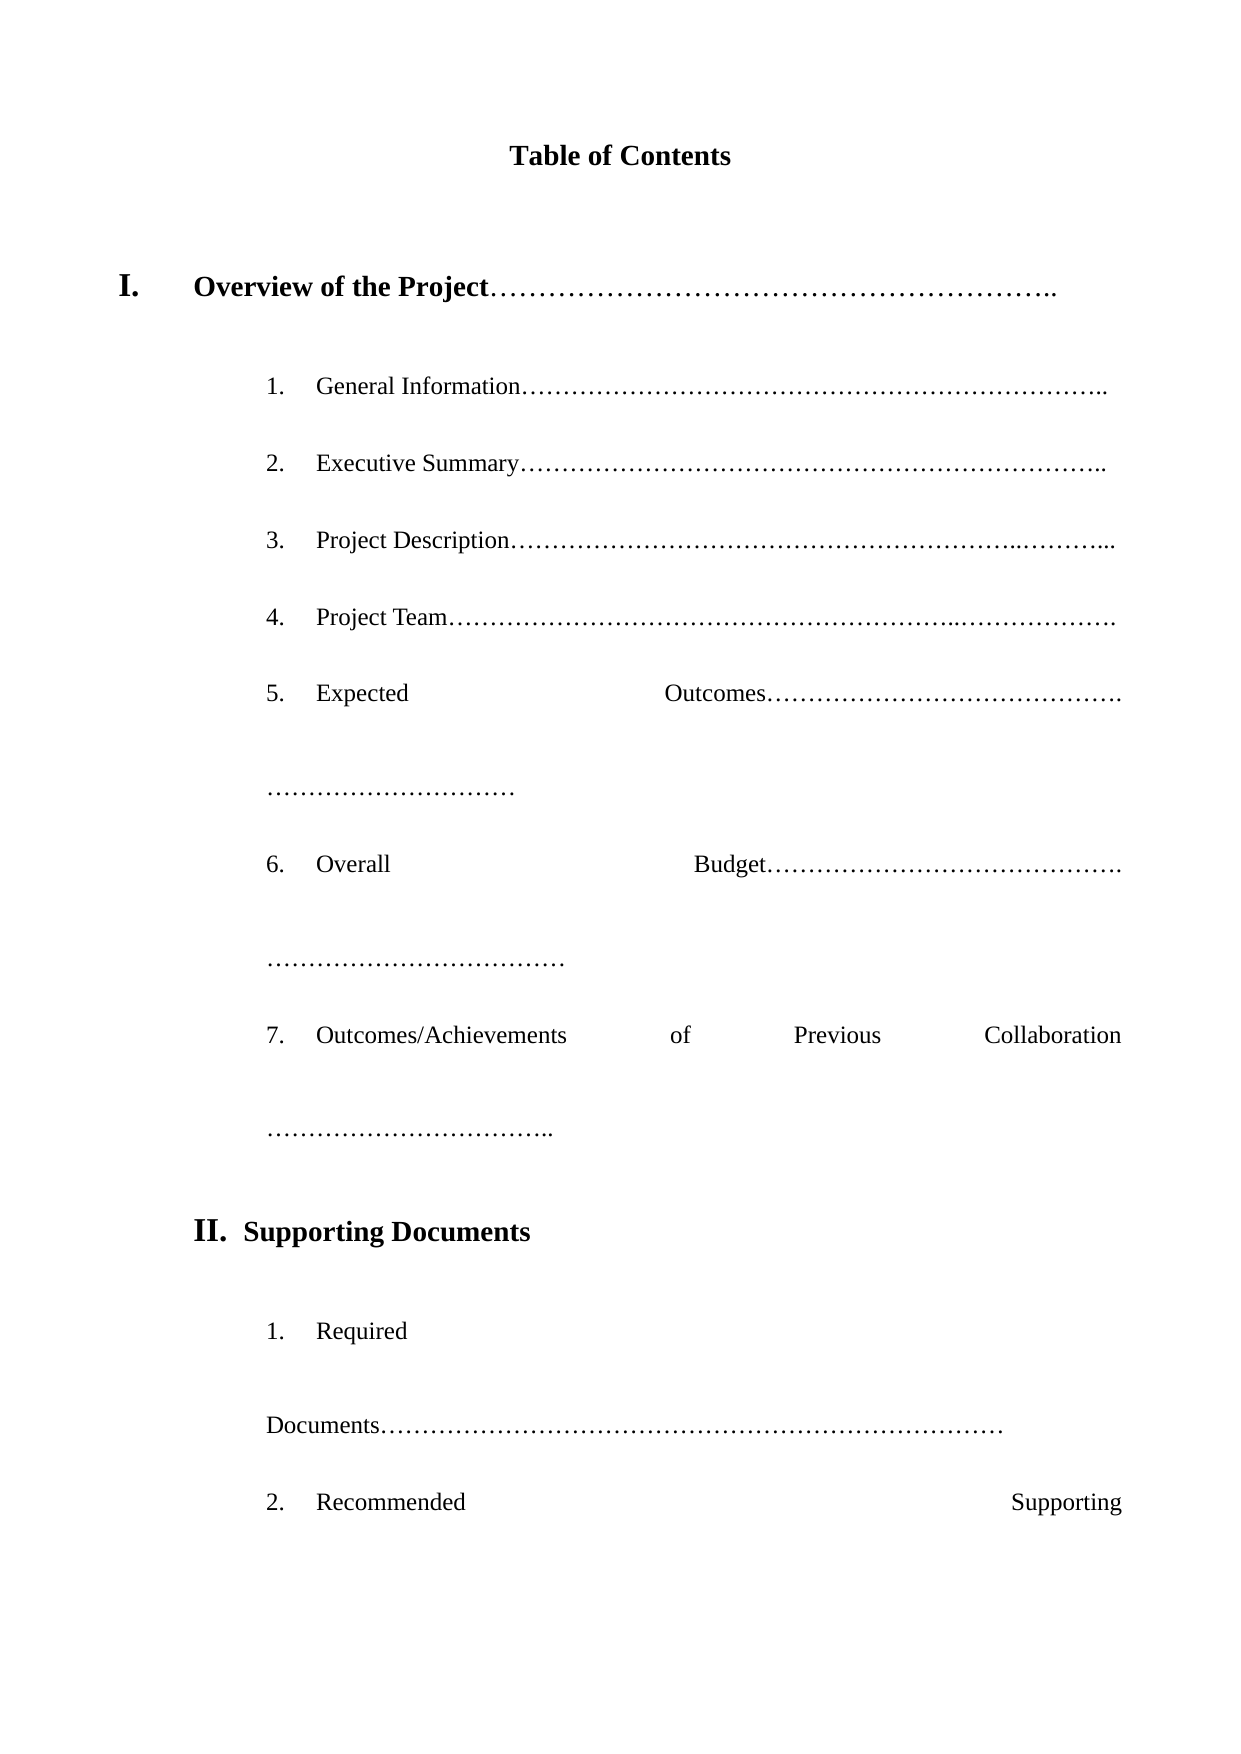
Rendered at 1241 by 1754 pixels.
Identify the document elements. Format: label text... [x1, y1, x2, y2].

list Executive Summary…………………………………………………………….. [266, 421, 1122, 483]
list Project Description……………………………………………………..………... [266, 497, 1122, 560]
list Outcomes/Achievements of Previous Collaboration …………………………….. [266, 992, 1122, 1149]
list Overview of the Project………………………………………………….. [118, 243, 1122, 305]
list General Information…………………………………………………………….. [266, 344, 1122, 406]
list Required Documents………………………………………………………………… [266, 1289, 1122, 1445]
text Table of Contents [118, 113, 1122, 176]
list Project Team……………………………………………………..………………. [266, 574, 1122, 637]
list Overall Budget…………………………………….……………………………… [266, 822, 1122, 978]
list Recommended Supporting [266, 1459, 1122, 1522]
list Expected Outcomes…………………………………….………………………… [266, 651, 1122, 807]
list Supporting Documents [193, 1188, 1122, 1251]
